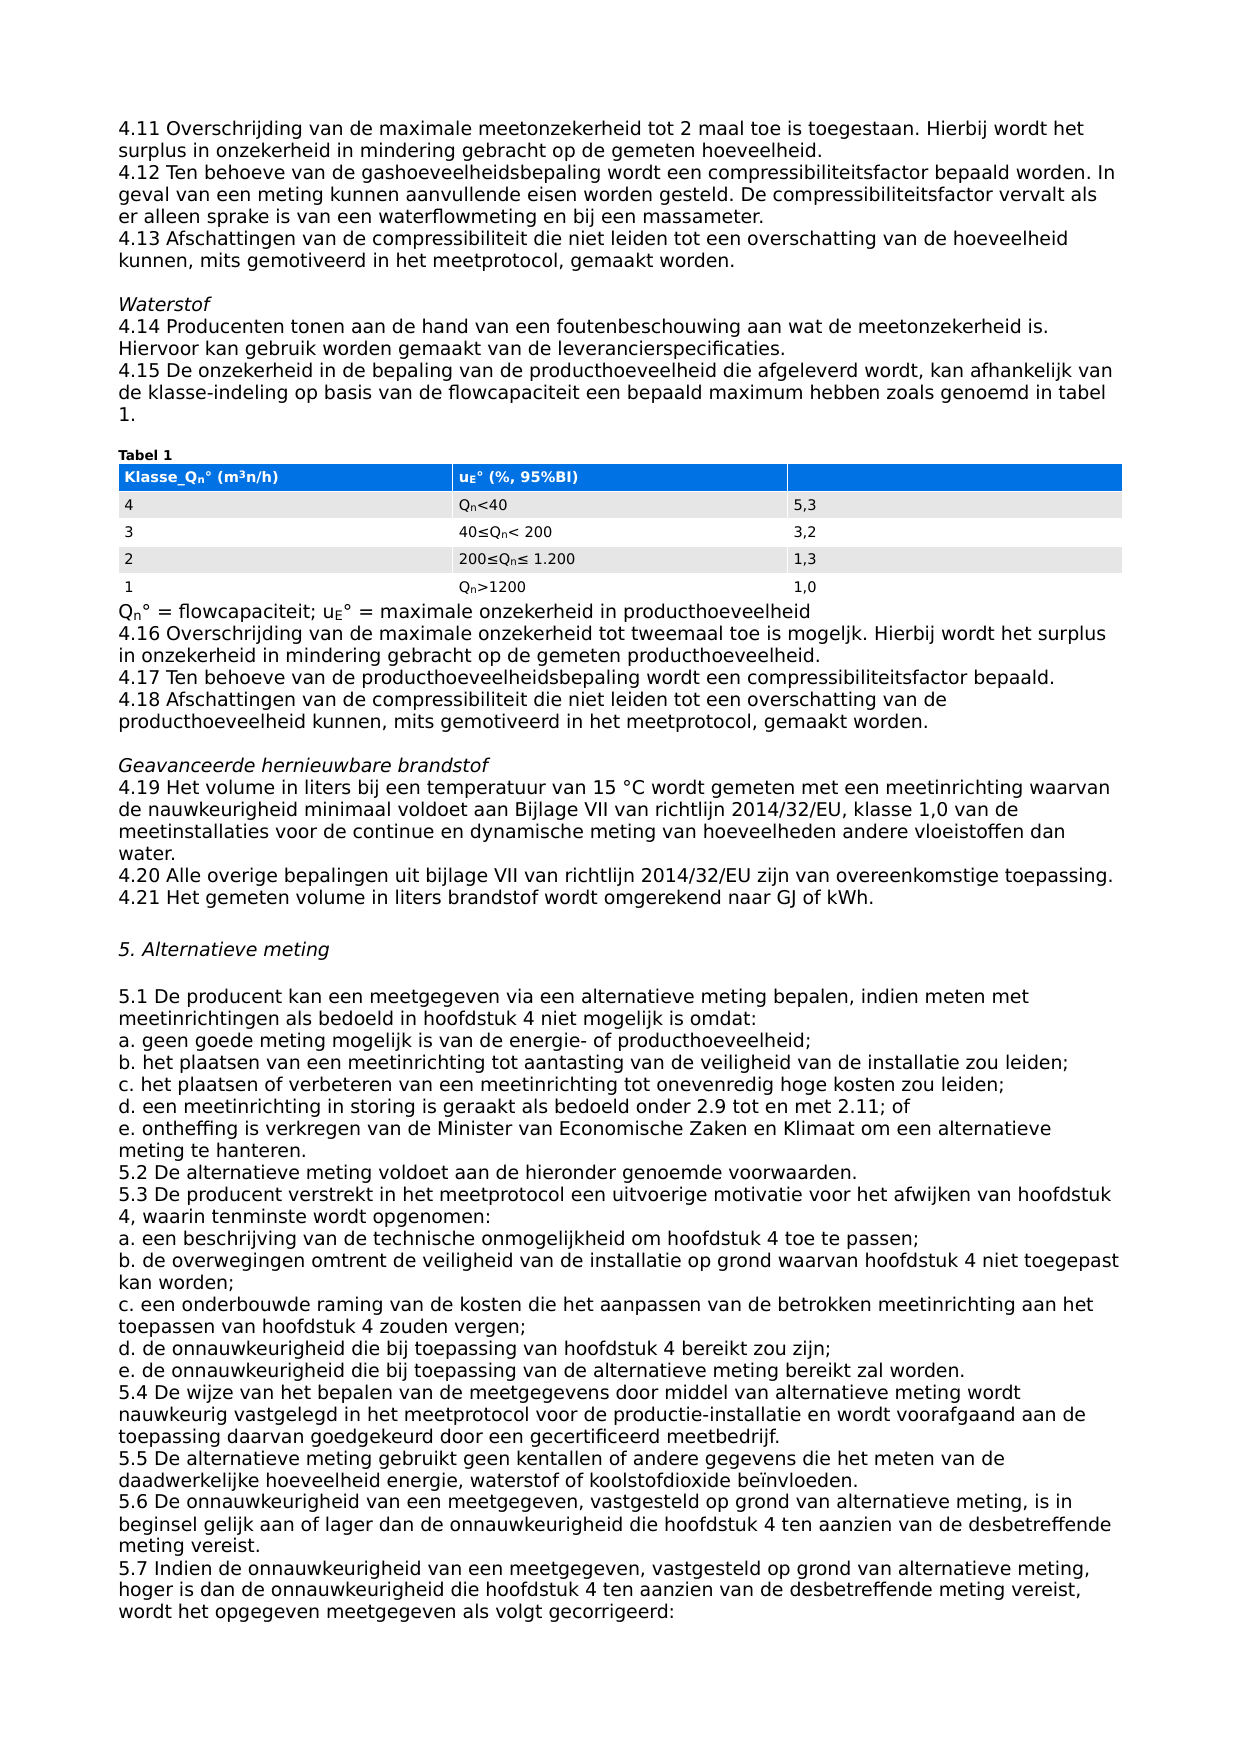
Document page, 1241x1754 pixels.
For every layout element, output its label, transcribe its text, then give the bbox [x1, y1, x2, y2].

text 4.19 Het volume in liters bij een temperatuur van 15 °C wordt gemeten met een meetinrichting waarvan de nauwkeurigheid minimaal voldoet aan Bijlage VII van richtlijn 2014/32/EU, klasse 1,0 van de meetinstallaties voor de continue en dynamische meting van hoeveelheden andere vloeistoffen dan water. [118, 777, 1122, 865]
table_cell 1,3 [788, 547, 1122, 573]
text 5.1 De producent kan een meetgegeven via een alternatieve meting bepalen, indien meten met meetinrichtingen als bedoeld in hoofdstuk 4 niet mogelijk is omdat: [118, 986, 1122, 1030]
text 5.5 De alternatieve meting gebruikt geen kentallen of andere gegevens die het meten van de daadwerkelijke hoeveelheid energie, waterstof of koolstofdioxide beïnvloeden. [118, 1447, 1122, 1491]
table_cell 4 [119, 492, 452, 518]
text b. de overwegingen omtrent de veiligheid van de installatie op grond waarvan hoofdstuk 4 niet toegepast kan worden; [118, 1250, 1122, 1294]
text 4.21 Het gemeten volume in liters brandstof wordt omgerekend naar GJ of kWh. [118, 887, 1122, 909]
subtitle Geavanceerde hernieuwbare brandstof [118, 755, 1122, 777]
text 4.20 Alle overige bepalingen uit bijlage VII van richtlijn 2014/32/EU zijn van overeenkomstige toepassing. [118, 865, 1122, 887]
text c. het plaatsen of verbeteren van een meetinrichting tot onevenredig hoge kosten zou leiden; [118, 1074, 1122, 1096]
table_cell 3,2 [788, 519, 1122, 546]
text 5.3 De producent verstrekt in het meetprotocol een uitvoerige motivatie voor het afwijken van hoofdstuk 4, waarin tenminste wordt opgenomen: [118, 1184, 1122, 1228]
table_cell 3 [119, 519, 452, 546]
text 4.15 De onzekerheid in de bepaling van de producthoeveelheid die afgeleverd wordt, kan afhankelijk van de klasse-indeling op basis van de flowcapaciteit een bepaald maximum hebben zoals genoemd in tabel 1. [118, 360, 1122, 426]
text d. een meetinrichting in storing is geraakt als bedoeld onder 2.9 tot en met 2.11; of [118, 1096, 1122, 1118]
text Qn° = flowcapaciteit; uE° = maximale onzekerheid in producthoeveelheid [118, 601, 1122, 623]
table_cell 1,0 [788, 574, 1122, 600]
text 5.7 Indien de onnauwkeurigheid van een meetgegeven, vastgesteld op grond van alternatieve meting, hoger is dan de onnauwkeurigheid die hoofdstuk 4 ten aanzien van de desbetreffende meting vereist, wordt het opgegeven meetgegeven als volgt gecorrigeerd: [118, 1557, 1122, 1623]
table_cell 40≤Qn< 200 [453, 519, 787, 546]
table_cell [788, 464, 1122, 491]
text b. het plaatsen van een meetinrichting tot aantasting van de veiligheid van de installatie zou leiden; [118, 1052, 1122, 1074]
text c. een onderbouwde raming van de kosten die het aanpassen van de betrokken meetinrichting aan het toepassen van hoofdstuk 4 zouden vergen; [118, 1294, 1122, 1338]
text 4.12 Ten behoeve van de gashoeveelheidsbepaling wordt een compressibiliteitsfactor bepaald worden. In geval van een meting kunnen aanvullende eisen worden gesteld. De compressibiliteitsfactor vervalt als er alleen sprake is van een waterflowmeting en bij een massameter. [118, 162, 1122, 228]
table_cell Klasse_Qn° (m3n/h) [119, 464, 452, 491]
text 4.16 Overschrijding van de maximale onzekerheid tot tweemaal toe is mogeljk. Hierbij wordt het surplus in onzekerheid in mindering gebracht op de gemeten producthoeveelheid. [118, 623, 1122, 667]
text a. een beschrijving van de technische onmogelijkheid om hoofdstuk 4 toe te passen; [118, 1228, 1122, 1250]
text e. de onnauwkeurigheid die bij toepassing van de alternatieve meting bereikt zal worden. [118, 1359, 1122, 1382]
subtitle 5. Alternatieve meting [118, 939, 1122, 961]
table_cell 200≤Qn≤ 1.200 [453, 547, 787, 573]
table_cell 2 [119, 547, 452, 573]
table_cell Qn>1200 [453, 574, 787, 600]
text 4.11 Overschrijding van de maximale meetonzekerheid tot 2 maal toe is toegestaan. Hierbij wordt het surplus in onzekerheid in mindering gebracht op de gemeten hoeveelheid. [118, 118, 1122, 162]
table_cell 5,3 [788, 492, 1122, 518]
table_header Tabel 1 [118, 448, 1122, 463]
table_cell uE° (%, 95%BI) [453, 464, 787, 491]
text 4.13 Afschattingen van de compressibiliteit die niet leiden tot een overschatting van de hoeveelheid kunnen, mits gemotiveerd in het meetprotocol, gemaakt worden. [118, 228, 1122, 272]
text 5.6 De onnauwkeurigheid van een meetgegeven, vastgesteld op grond van alternatieve meting, is in beginsel gelijk aan of lager dan de onnauwkeurigheid die hoofdstuk 4 ten aanzien van de desbetreffende meting vereist. [118, 1491, 1122, 1557]
text 4.14 Producenten tonen aan de hand van een foutenbeschouwing aan wat de meetonzekerheid is. Hiervoor kan gebruik worden gemaakt van de leverancierspecificaties. [118, 316, 1122, 360]
text 4.18 Afschattingen van de compressibiliteit die niet leiden tot een overschatting van de producthoeveelheid kunnen, mits gemotiveerd in het meetprotocol, gemaakt worden. [118, 689, 1122, 733]
text 4.17 Ten behoeve van de producthoeveelheidsbepaling wordt een compressibiliteitsfactor bepaald. [118, 667, 1122, 689]
text 5.4 De wijze van het bepalen van de meetgegevens door middel van alternatieve meting wordt nauwkeurig vastgelegd in het meetprotocol voor de productie-installatie en wordt voorafgaand aan de toepassing daarvan goedgekeurd door een gecertificeerd meetbedrijf. [118, 1382, 1122, 1447]
text 5.2 De alternatieve meting voldoet aan de hieronder genoemde voorwaarden. [118, 1162, 1122, 1184]
text a. geen goede meting mogelijk is van de energie- of producthoeveelheid; [118, 1030, 1122, 1052]
subtitle Waterstof [118, 294, 1122, 316]
table_cell Qn<40 [453, 492, 787, 518]
text e. ontheffing is verkregen van de Minister van Economische Zaken en Klimaat om een alternatieve meting te hanteren. [118, 1118, 1122, 1162]
table_cell 1 [119, 574, 452, 600]
text d. de onnauwkeurigheid die bij toepassing van hoofdstuk 4 bereikt zou zijn; [118, 1338, 1122, 1359]
